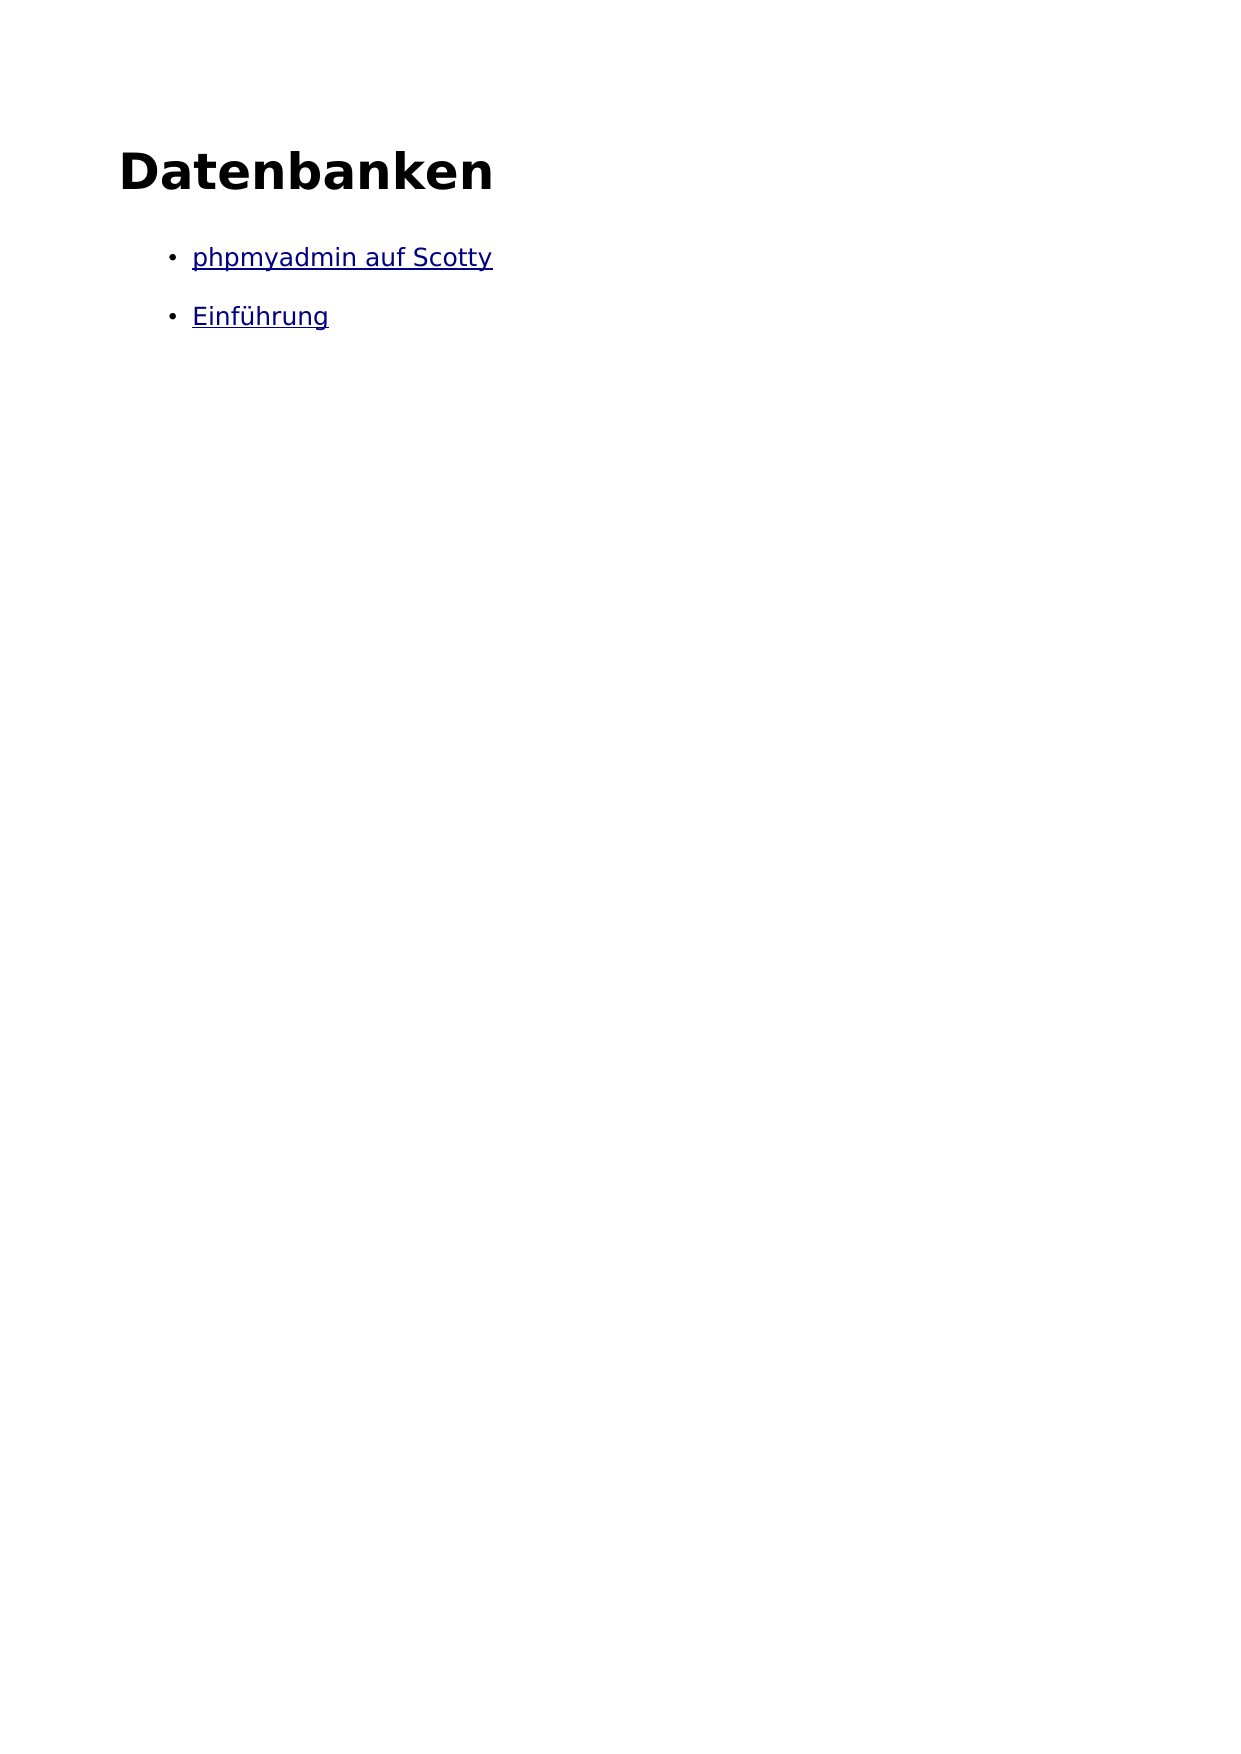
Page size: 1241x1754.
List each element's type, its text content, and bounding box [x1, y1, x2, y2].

list Einführung [177, 302, 1122, 331]
list phpmyadmin auf Scotty [177, 243, 1122, 272]
subtitle Datenbanken [118, 143, 1122, 201]
